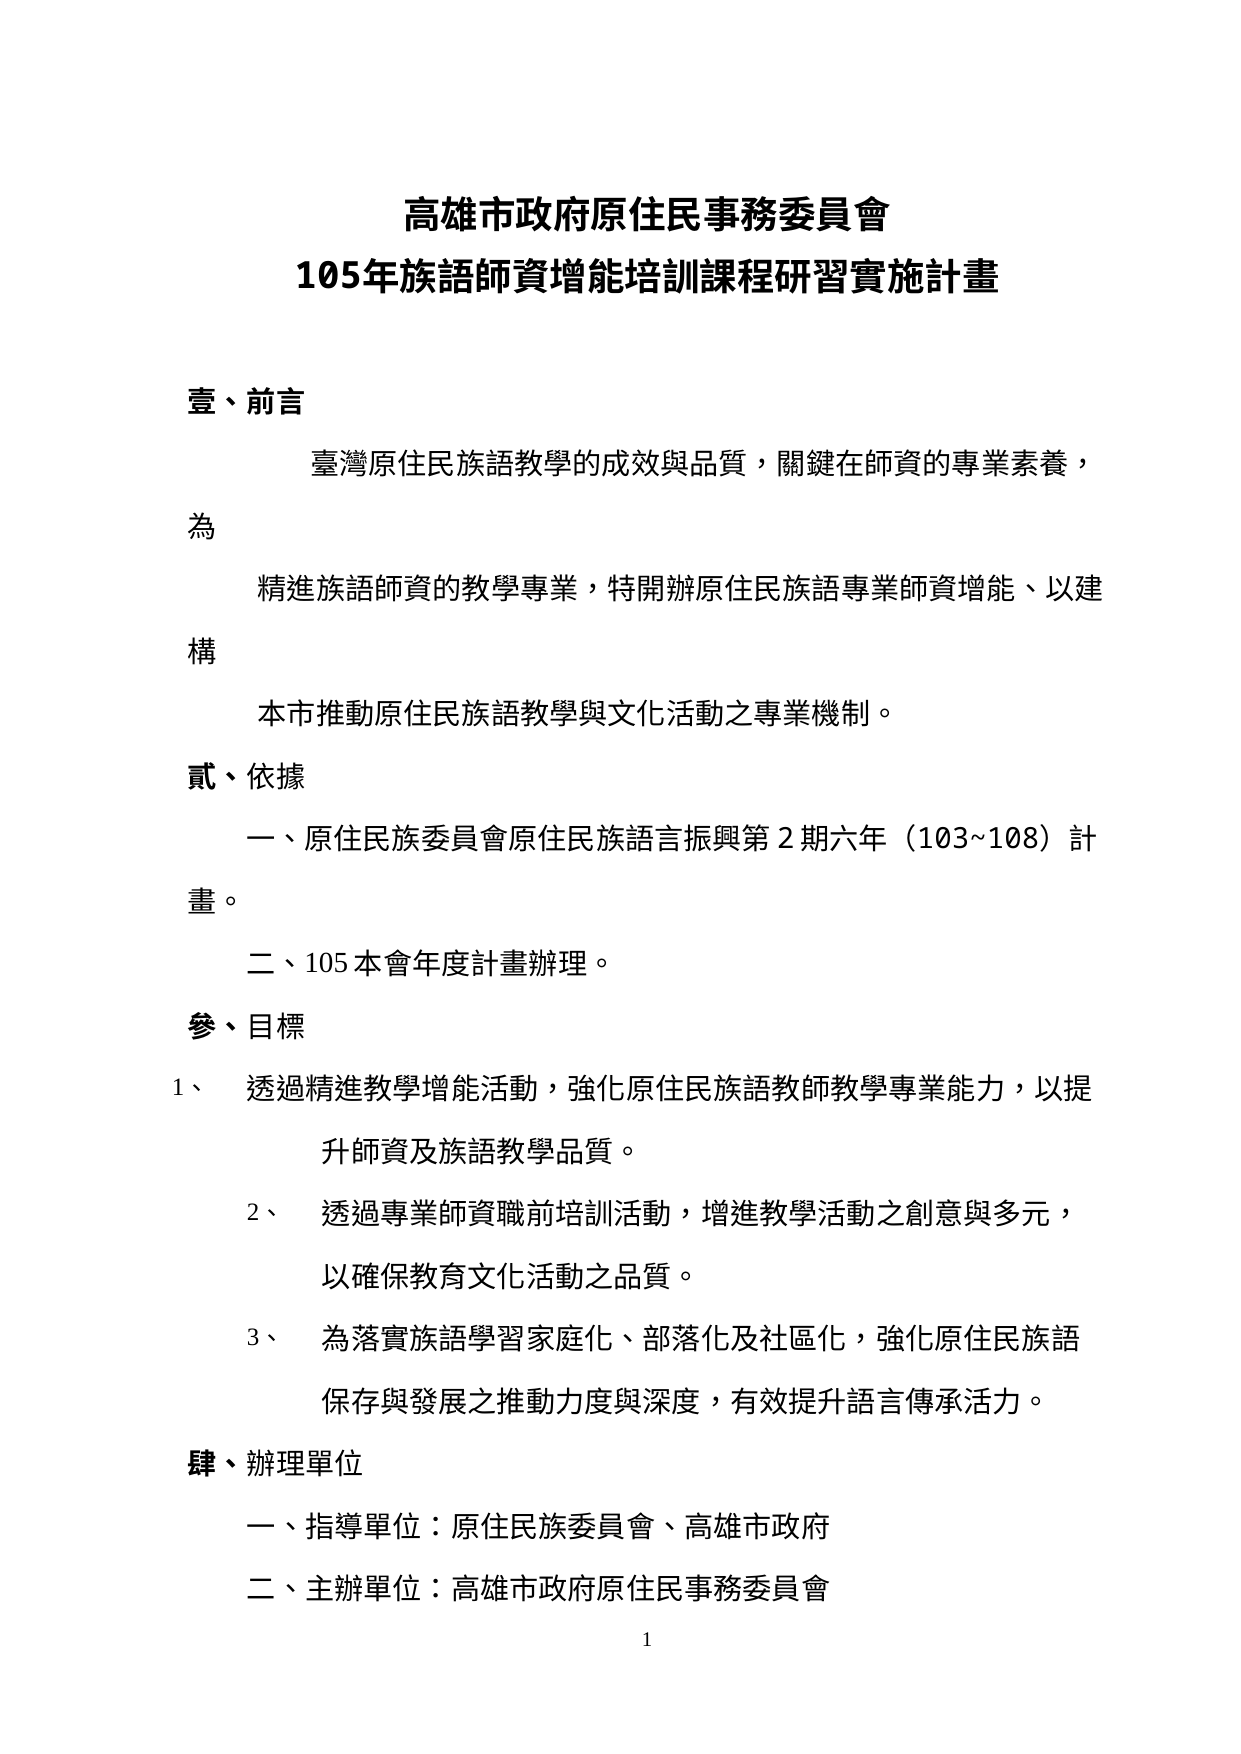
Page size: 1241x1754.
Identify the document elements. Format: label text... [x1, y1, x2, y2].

list 透過精進教學增能活動，強化原住民族語教師教學專業能力，以提升師資及族語教學品質。 [172, 1045, 1106, 1170]
text 二、主辦單位：高雄市政府原住民事務委員會 [247, 1545, 1106, 1608]
text 臺灣原住民族語教學的成效與品質，關鍵在師資的專業素養，為 [187, 420, 1106, 545]
text 精進族語師資的教學專業，特開辦原住民族語專業師資增能、以建構 [187, 545, 1106, 670]
text 一、指導單位：原住民族委員會、高雄市政府 [247, 1483, 1106, 1545]
list 依據 [187, 733, 1106, 795]
text 一、原住民族委員會原住民族語言振興第2期六年（103~108）計畫。 [187, 795, 1106, 920]
list 目標 [187, 983, 1106, 1045]
list 前言 [187, 358, 1106, 420]
text 本市推動原住民族語教學與文化活動之專業機制。 [187, 670, 1106, 733]
list 透過專業師資職前培訓活動，增進教學活動之創意與多元，以確保教育文化活動之品質。 [247, 1170, 1106, 1295]
list 為落實族語學習家庭化、部落化及社區化，強化原住民族語保存與發展之推動力度與深度，有效提升語言傳承活力。 [247, 1295, 1106, 1420]
text 高雄市政府原住民事務委員會 [187, 170, 1106, 233]
text 105年族語師資增能培訓課程研習實施計畫 [187, 233, 1106, 295]
list 辦理單位 [187, 1420, 1106, 1483]
text 二、105本會年度計畫辦理。 [187, 920, 1106, 983]
